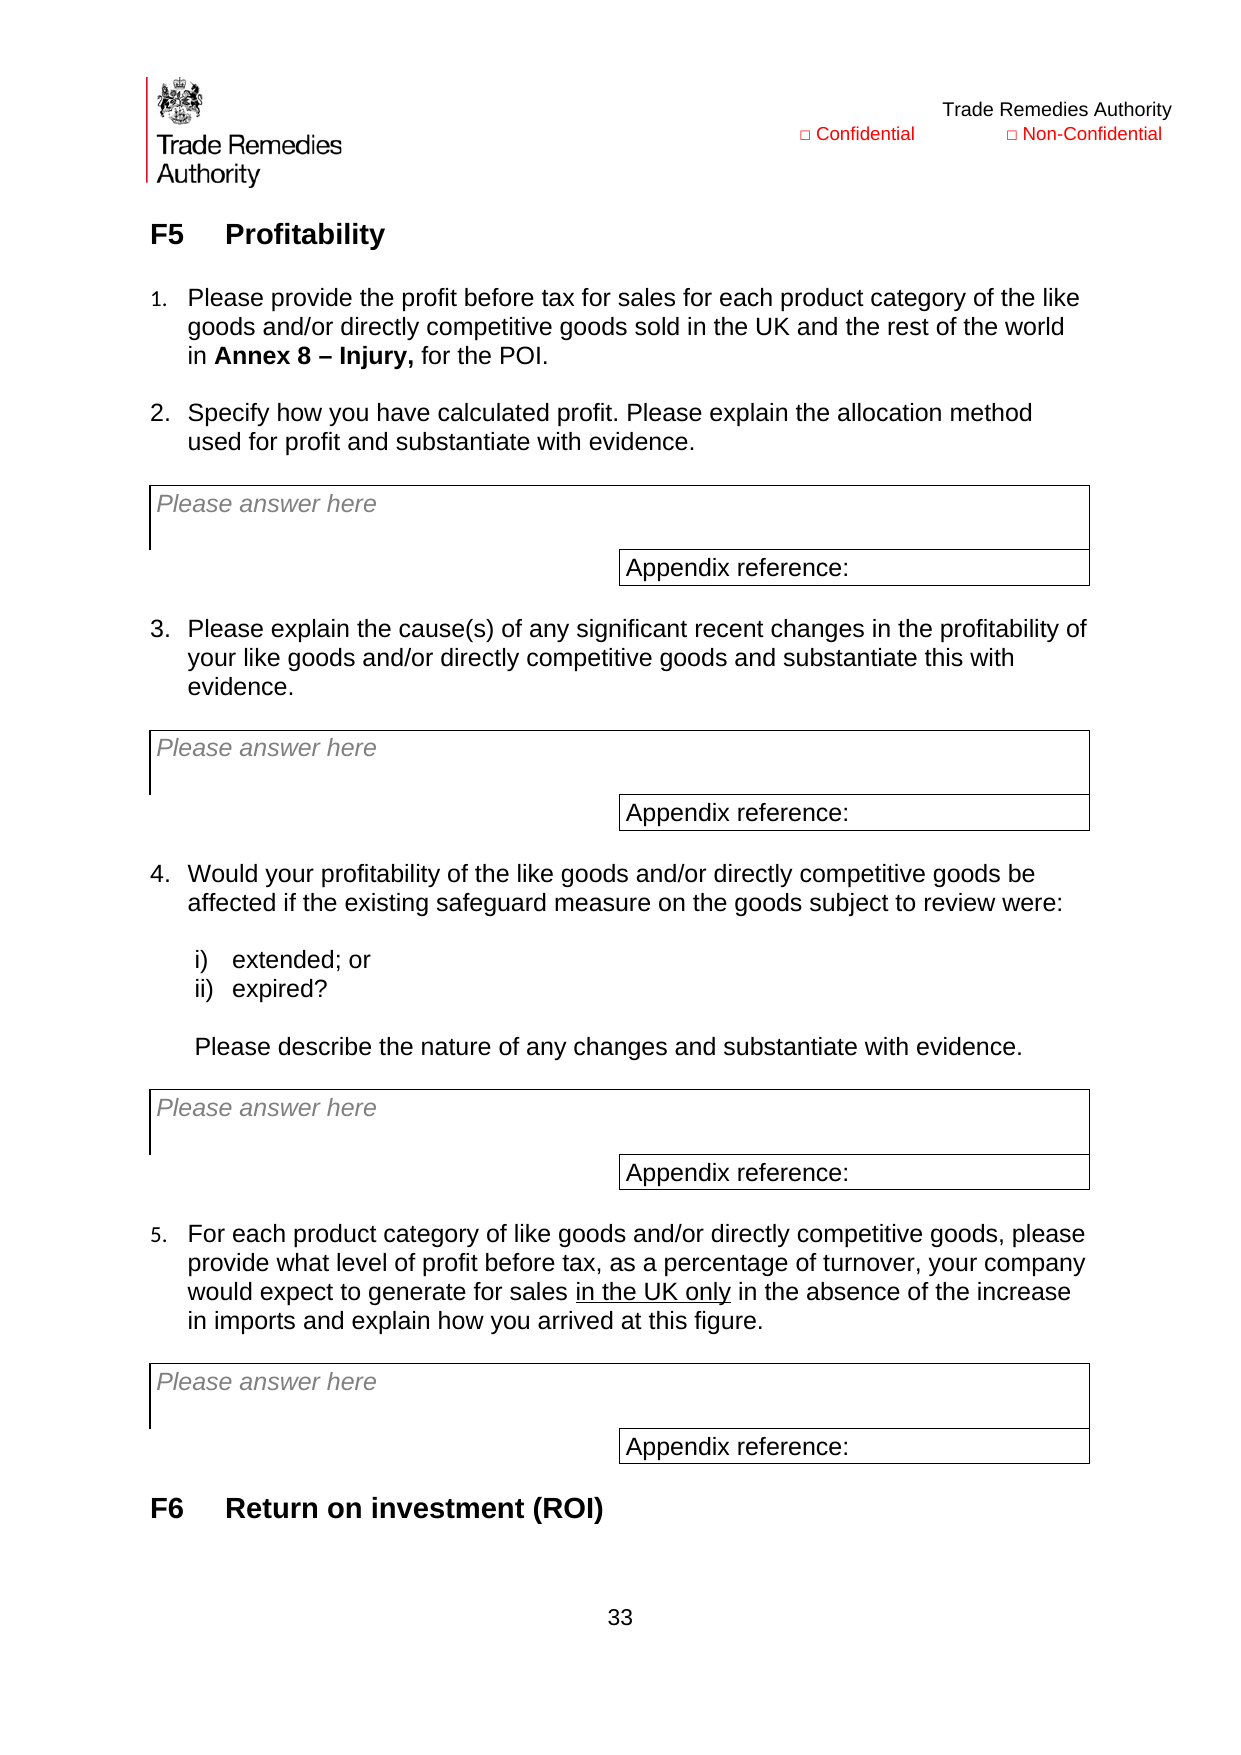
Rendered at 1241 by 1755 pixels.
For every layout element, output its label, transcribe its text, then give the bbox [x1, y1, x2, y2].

table_cell [150, 795, 619, 829]
list Would your profitability of the like goods and/or directly competitive goods be affected if the existing safeguard measure on the goods subject to review were: [150, 859, 1090, 917]
list expired? [194, 974, 1090, 1003]
table_cell [150, 550, 619, 585]
table_header Please answer here [151, 731, 1089, 794]
table_cell Appendix reference: [620, 1429, 1089, 1463]
list Please explain the cause(s) of any significant recent changes in the profitability of your like goods and/or directly competitive goods and substantiate this with evidence. [150, 614, 1090, 701]
subtitle F5 Profitability [150, 217, 1090, 251]
table_cell Appendix reference: [620, 550, 1089, 585]
table_cell Appendix reference: [620, 795, 1089, 829]
list Please provide the profit before tax for sales for each product category of the like goods and/or directly competitive goods sold in the UK and the rest of the world in Annex 8 – Injury, for the POI. [150, 283, 1090, 370]
table_header Please answer here [151, 1364, 1089, 1428]
table_cell [150, 1429, 619, 1463]
text Please describe the nature of any changes and substantiate with evidence. [194, 1032, 1090, 1061]
subtitle F6 Return on investment (ROI) [150, 1491, 1090, 1524]
list extended; or [194, 946, 1090, 974]
table_cell Appendix reference: [620, 1155, 1089, 1189]
list Specify how you have calculated profit. Please explain the allocation method used for profit and substantiate with evidence. [150, 398, 1090, 456]
table_cell [150, 1155, 619, 1189]
table_header Please answer here [151, 486, 1089, 549]
list For each product category of like goods and/or directly competitive goods, please provide what level of profit before tax, as a percentage of turnover, your company would expect to generate for sales in the UK only in the absence of the increase in imports and explain how you arrived at this figure. [150, 1219, 1090, 1334]
table_header Please answer here [151, 1090, 1089, 1154]
